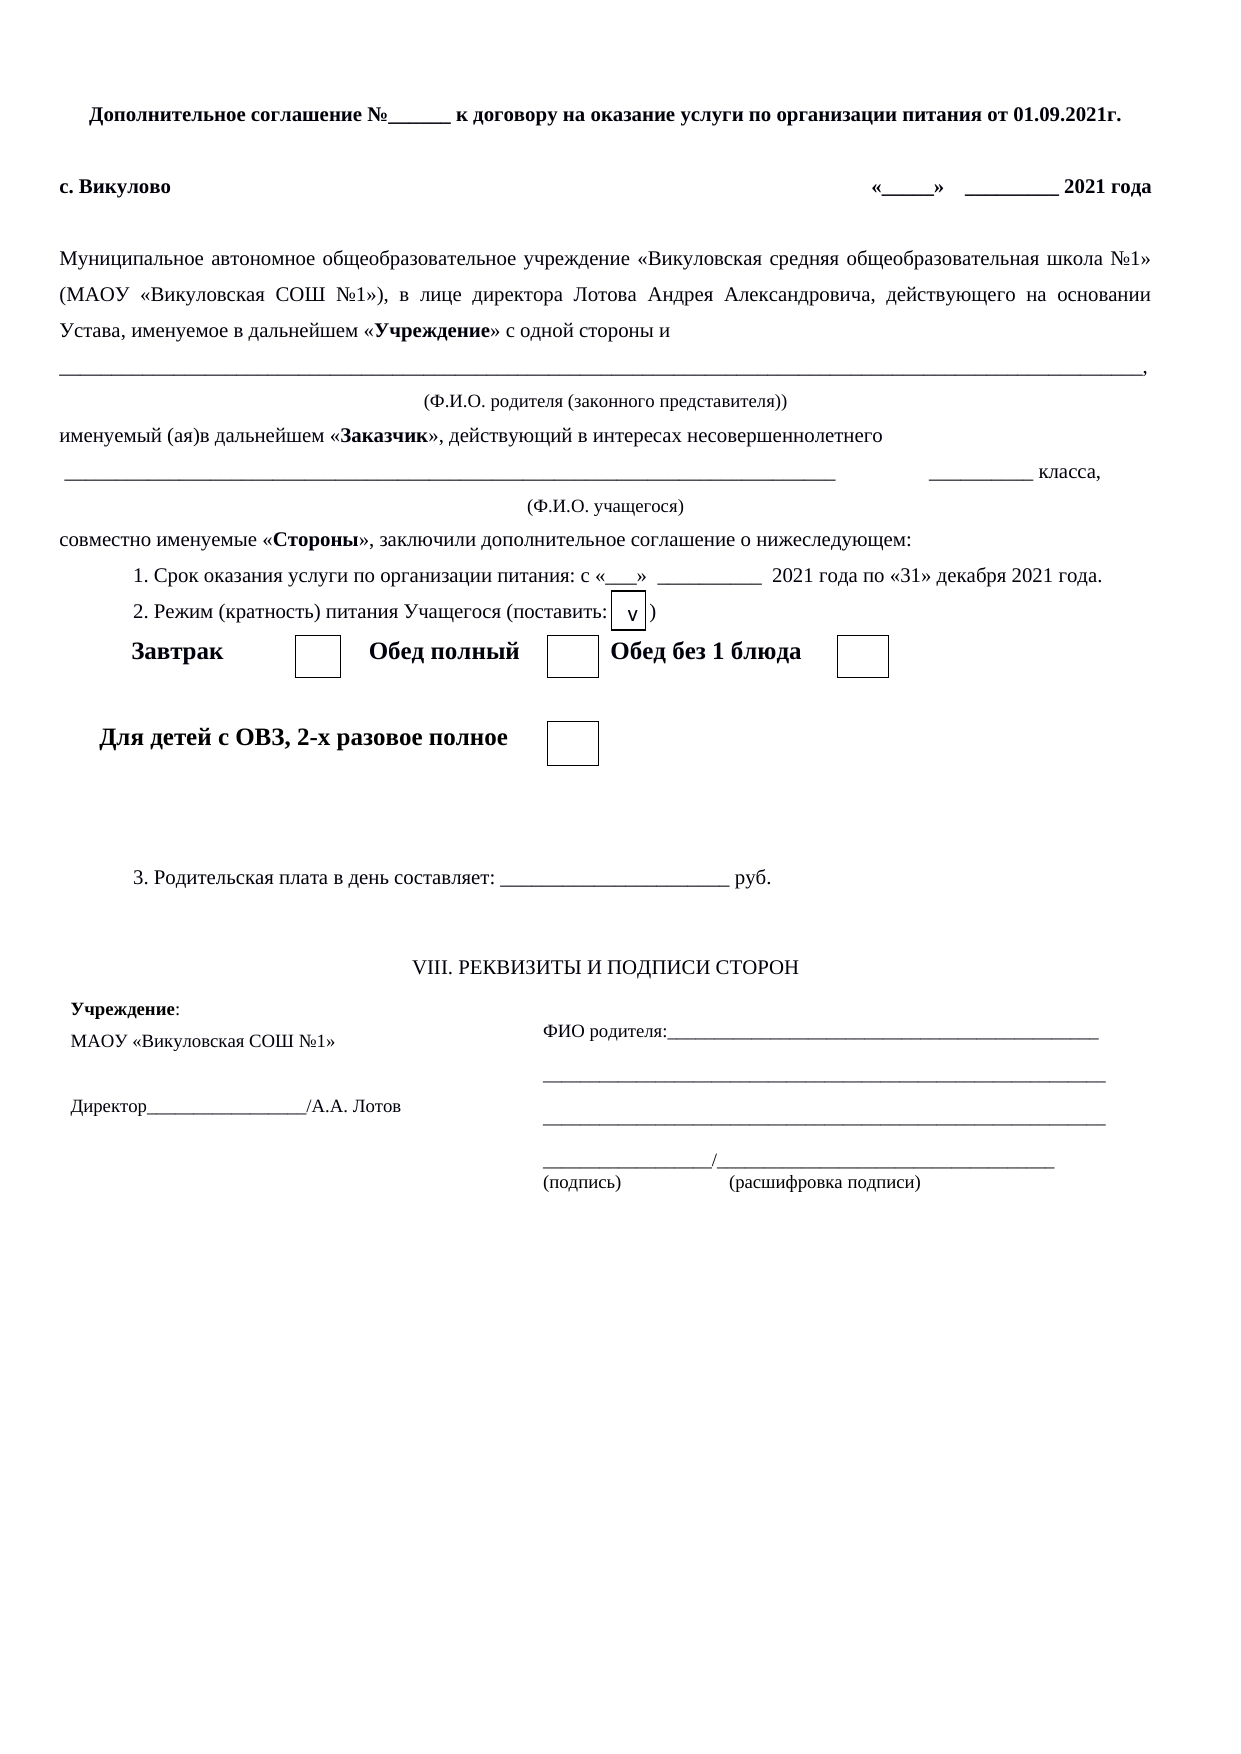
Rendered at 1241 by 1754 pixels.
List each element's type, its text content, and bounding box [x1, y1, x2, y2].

table_cell [548, 678, 599, 721]
text ) [646, 599, 1152, 623]
table_cell [548, 722, 598, 765]
text (Ф.И.О. родителя (законного представителя)) [59, 390, 1152, 412]
text ________________________________________________________________________________________________________, [59, 354, 1152, 378]
table_header [296, 636, 340, 677]
text 2. Режим (кратность) питания Учащегося (поставить: [59, 599, 611, 623]
subtitle VIII. РЕКВИЗИТЫ И ПОДПИСИ СТОРОН [59, 955, 1152, 979]
text 3. Родительская плата в день составляет: ______________________ руб. [59, 865, 1152, 889]
table_header Завтрак [59, 635, 295, 677]
table_cell [838, 678, 889, 721]
text Муниципальное автономное общеобразовательное учреждение «Викуловская средняя общеобразовательная школа №1» (МАОУ «Викуловская СОШ №1»), в лице директора Лотова Андрея Александровича, действующего на основании Устава, именуемое в дальнейшем «Учреждение» с одной стороны и [59, 246, 1152, 342]
text 1. Срок оказания услуги по организации питания: с «___» __________ 2021 года по «31» декабря 2021 года. [59, 563, 1152, 587]
table_cell [838, 721, 889, 765]
table_header Обед без 1 блюда [599, 635, 837, 677]
text с. Викулово «_____» _________ 2021 года [59, 174, 1152, 198]
table_header Обед полный [341, 635, 547, 677]
text совместно именуемые «Стороны», заключили дополнительное соглашение о нижеследующем: [59, 527, 1152, 551]
table_header ФИО родителя:______________________________________________ ____________________________________________________________ ____________________________________________________________ __________________/____________________________________ (подпись) (расшифровка подписи) [532, 998, 1140, 1192]
table_cell Для детей с ОВЗ, 2-х разовое полное [59, 721, 547, 765]
text __________________________________________________________________________ __________ класса, [59, 458, 1152, 483]
table_cell [59, 677, 295, 721]
table_cell [295, 678, 341, 721]
text именуемый (ая)в дальнейшем «Заказчик», действующий в интересах несовершеннолетнего [59, 422, 1152, 447]
table_cell [599, 721, 838, 765]
text Дополнительное соглашение №______ к договору на оказание услуги по организации питания от 01.09.2021г. [59, 102, 1152, 126]
table_cell [341, 677, 548, 721]
table_header [548, 636, 598, 677]
table_header [838, 636, 888, 677]
table_cell [599, 677, 838, 721]
table_header Учреждение: МАОУ «Викуловская СОШ №1» Директор_________________/А.А. Лотов [59, 998, 532, 1192]
text (Ф.И.О. учащегося) [59, 494, 1152, 516]
